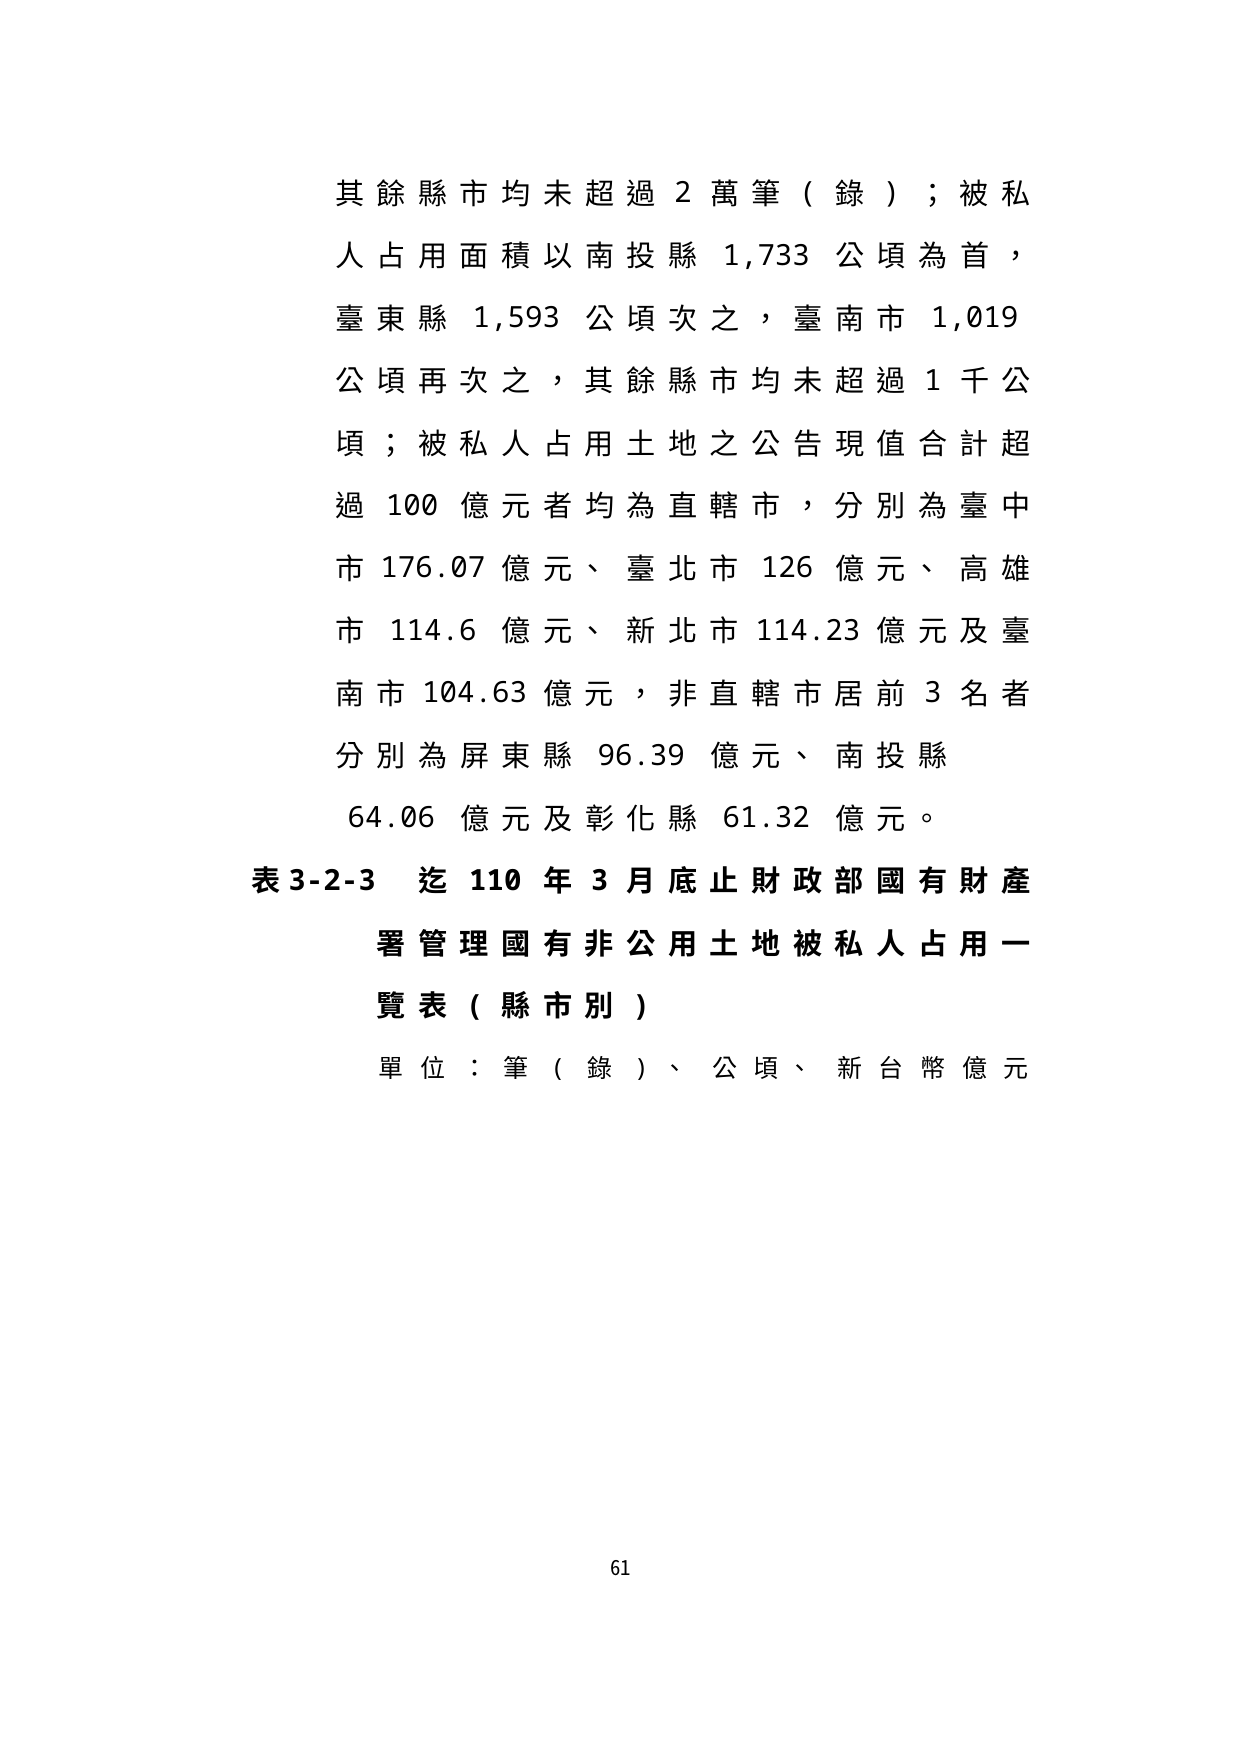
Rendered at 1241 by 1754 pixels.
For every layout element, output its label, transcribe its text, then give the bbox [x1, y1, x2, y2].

text 單位：筆(錄)、公頃、新台幣億元 [207, 1025, 1037, 1087]
text 表3-2-3 迄110年3月底止財政部國有財產署管理國有非公用土地被私人占用一覽表(縣市別) [207, 837, 1037, 1025]
text 其餘縣市均未超過2萬筆(錄)；被私人占用面積以南投縣1,733公頃為首，臺東縣1,593公頃次之，臺南市1,019公頃再次之，其餘縣市均未超過1千公頃；被私人占用土地之公告現值合計超過100億元者均為直轄市，分別為臺中市176.07億元、臺北市126億元、高雄市114.6億元、新北市114.23億元及臺南市104.63億元，非直轄市居前3名者分別為屏東縣96.39億元、南投縣64.06億元及彰化縣61.32億元。 [292, 150, 1037, 837]
